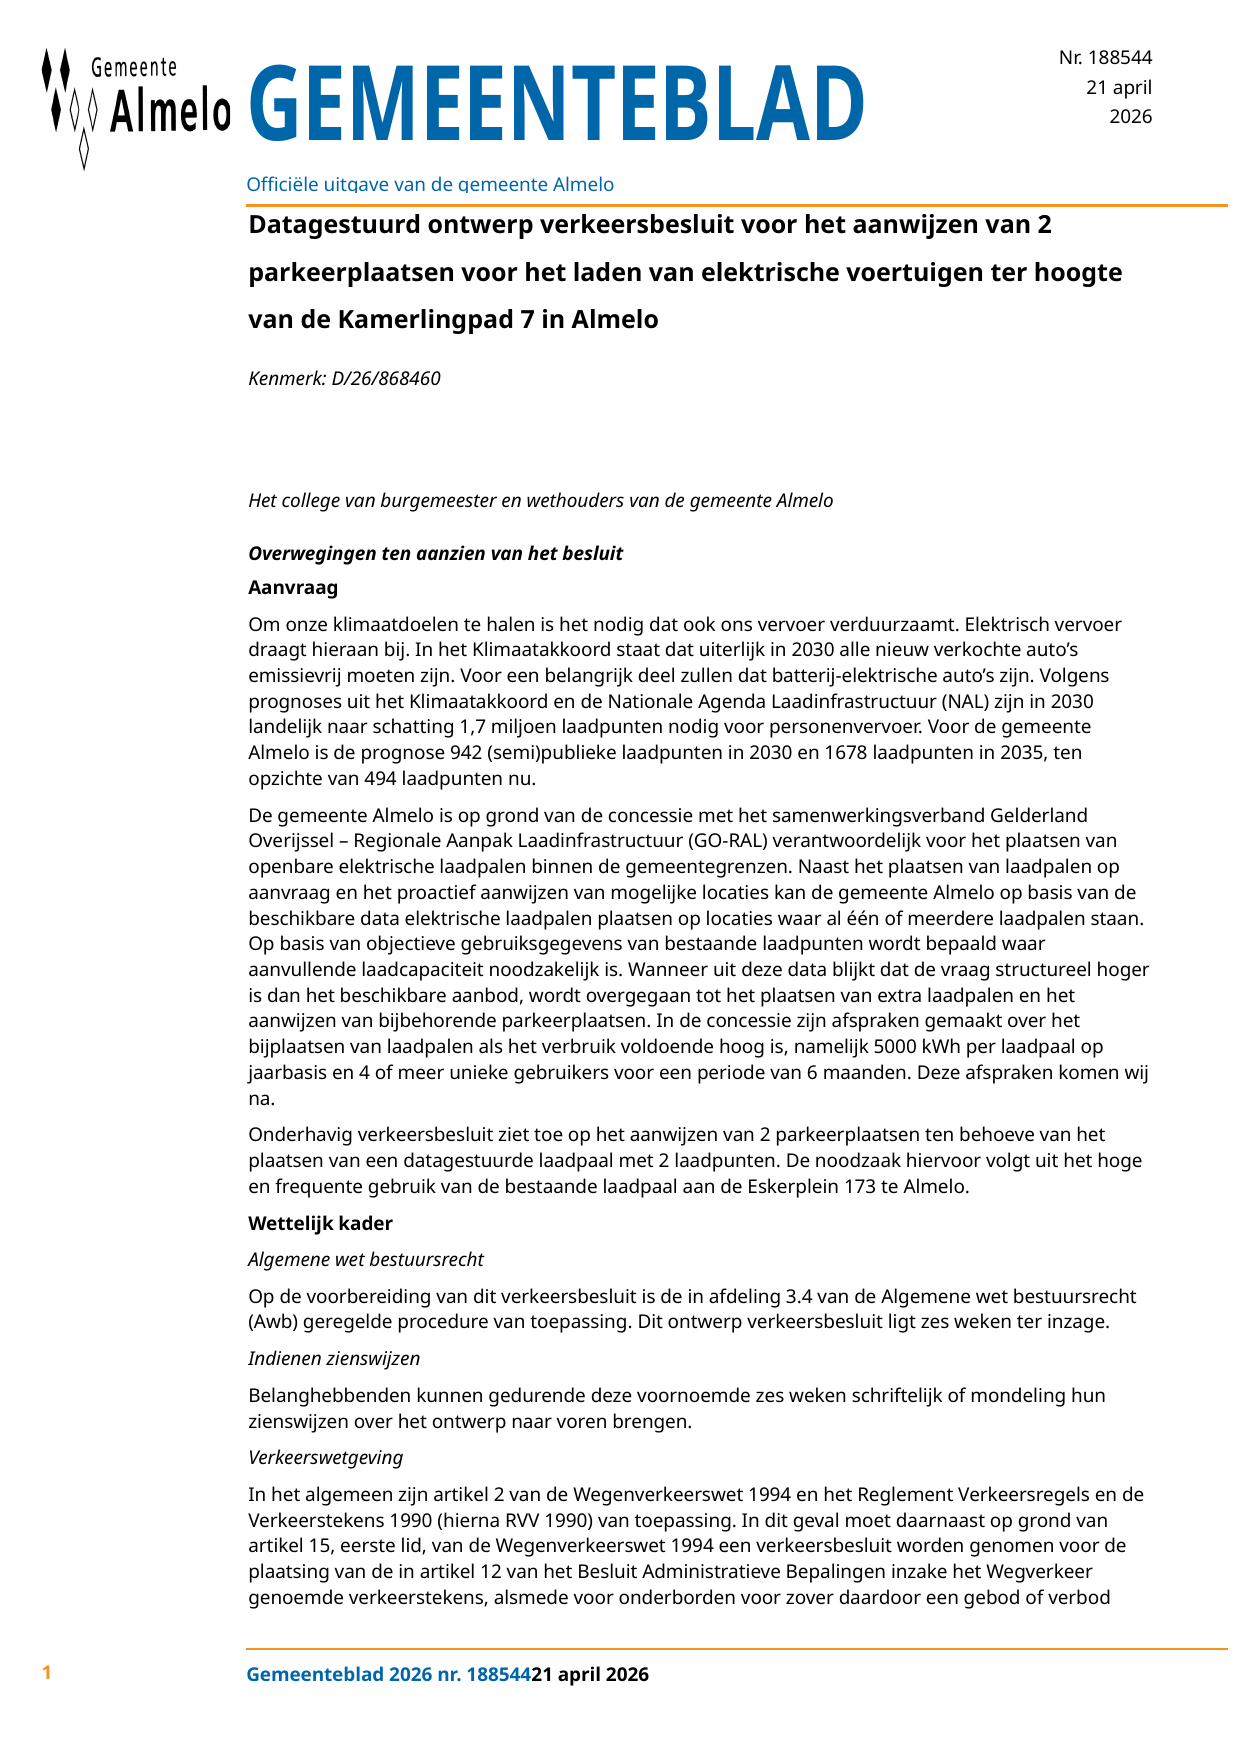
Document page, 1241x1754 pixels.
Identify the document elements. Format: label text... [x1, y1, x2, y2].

text Het college van burgemeester en wethouders van de gemeente Almelo [248, 487, 1152, 513]
text Op de voorbereiding van dit verkeersbesluit is de in afdeling 3.4 van de Algemene wet bestuursrecht (Awb) geregelde procedure van toepassing. Dit ontwerp verkeersbesluit ligt zes weken ter inzage. [248, 1283, 1152, 1334]
text In het algemeen zijn artikel 2 van de Wegenverkeerswet 1994 en het Reglement Verkeersregels en de Verkeerstekens 1990 (hierna RVV 1990) van toepassing. In dit geval moet daarnaast op grond van artikel 15, eerste lid, van de Wegenverkeerswet 1994 een verkeersbesluit worden genomen voor de plaatsing van de in artikel 12 van het Besluit Administratieve Bepalingen inzake het Wegverkeer genoemde verkeerstekens, alsmede voor onderborden voor zover daardoor een gebod of verbod [248, 1481, 1152, 1610]
text Kenmerk: D/26/868460 [248, 366, 1152, 391]
text Datagestuurd ontwerp verkeersbesluit voor het aanwijzen van 2 parkeerplaatsen voor het laden van elektrische voertuigen ter hoogte van de Kamerlingpad 7 in Almelo [248, 207, 1152, 336]
text Verkeerswetgeving [248, 1444, 1152, 1470]
text Indienen zienswijzen [248, 1345, 1152, 1371]
text Onderhavig verkeersbesluit ziet toe op het aanwijzen van 2 parkeerplaatsen ten behoeve van het plaatsen van een datagestuurde laadpaal met 2 laadpunten. De noodzaak hiervoor volgt uit het hoge en frequente gebruik van de bestaande laadpaal aan de Eskerplein 173 te Almelo. [248, 1122, 1152, 1199]
text De gemeente Almelo is op grond van de concessie met het samenwerkingsverband Gelderland Overijssel – Regionale Aanpak Laadinfrastructuur (GO-RAL) verantwoordelijk voor het plaatsen van openbare elektrische laadpalen binnen de gemeentegrenzen. Naast het plaatsen van laadpalen op aanvraag en het proactief aanwijzen van mogelijke locaties kan de gemeente Almelo op basis van de beschikbare data elektrische laadpalen plaatsen op locaties waar al één of meerdere laadpalen staan. Op basis van objectieve gebruiksgegevens van bestaande laadpunten wordt bepaald waar aanvullende laadcapaciteit noodzakelijk is. Wanneer uit deze data blijkt dat de vraag structureel hoger is dan het beschikbare aanbod, wordt overgegaan tot het plaatsen van extra laadpalen en het aanwijzen van bijbehorende parkeerplaatsen. In de concessie zijn afspraken gemaakt over het bijplaatsen van laadpalen als het verbruik voldoende hoog is, namelijk 5000 kWh per laadpaal op jaarbasis en 4 of meer unieke gebruikers voor een periode van 6 maanden. Deze afspraken komen wij na. [248, 802, 1152, 1111]
text Om onze klimaatdoelen te halen is het nodig dat ook ons vervoer verduurzaamt. Elektrisch vervoer draagt hieraan bij. In het Klimaatakkoord staat dat uiterlijk in 2030 alle nieuw verkochte auto’s emissievrij moeten zijn. Voor een belangrijk deel zullen dat batterij-elektrische auto’s zijn. Volgens prognoses uit het Klimaatakkoord en de Nationale Agenda Laadinfrastructuur (NAL) zijn in 2030 landelijk naar schatting 1,7 miljoen laadpunten nodig voor personenvervoer. Voor de gemeente Almelo is de prognose 942 (semi)publieke laadpunten in 2030 en 1678 laadpunten in 2035, ten opzichte van 494 laadpunten nu. [248, 611, 1152, 791]
picture [41, 47, 231, 172]
text Overwegingen ten aanzien van het besluit [248, 540, 1152, 566]
text Algemene wet bestuursrecht [248, 1246, 1152, 1272]
text Wettelijk kader [248, 1210, 1152, 1235]
text Belanghebbenden kunnen gedurende deze voornoemde zes weken schriftelijk of mondeling hun zienswijzen over het ontwerp naar voren brengen. [248, 1382, 1152, 1433]
text Aanvraag [248, 574, 1152, 600]
